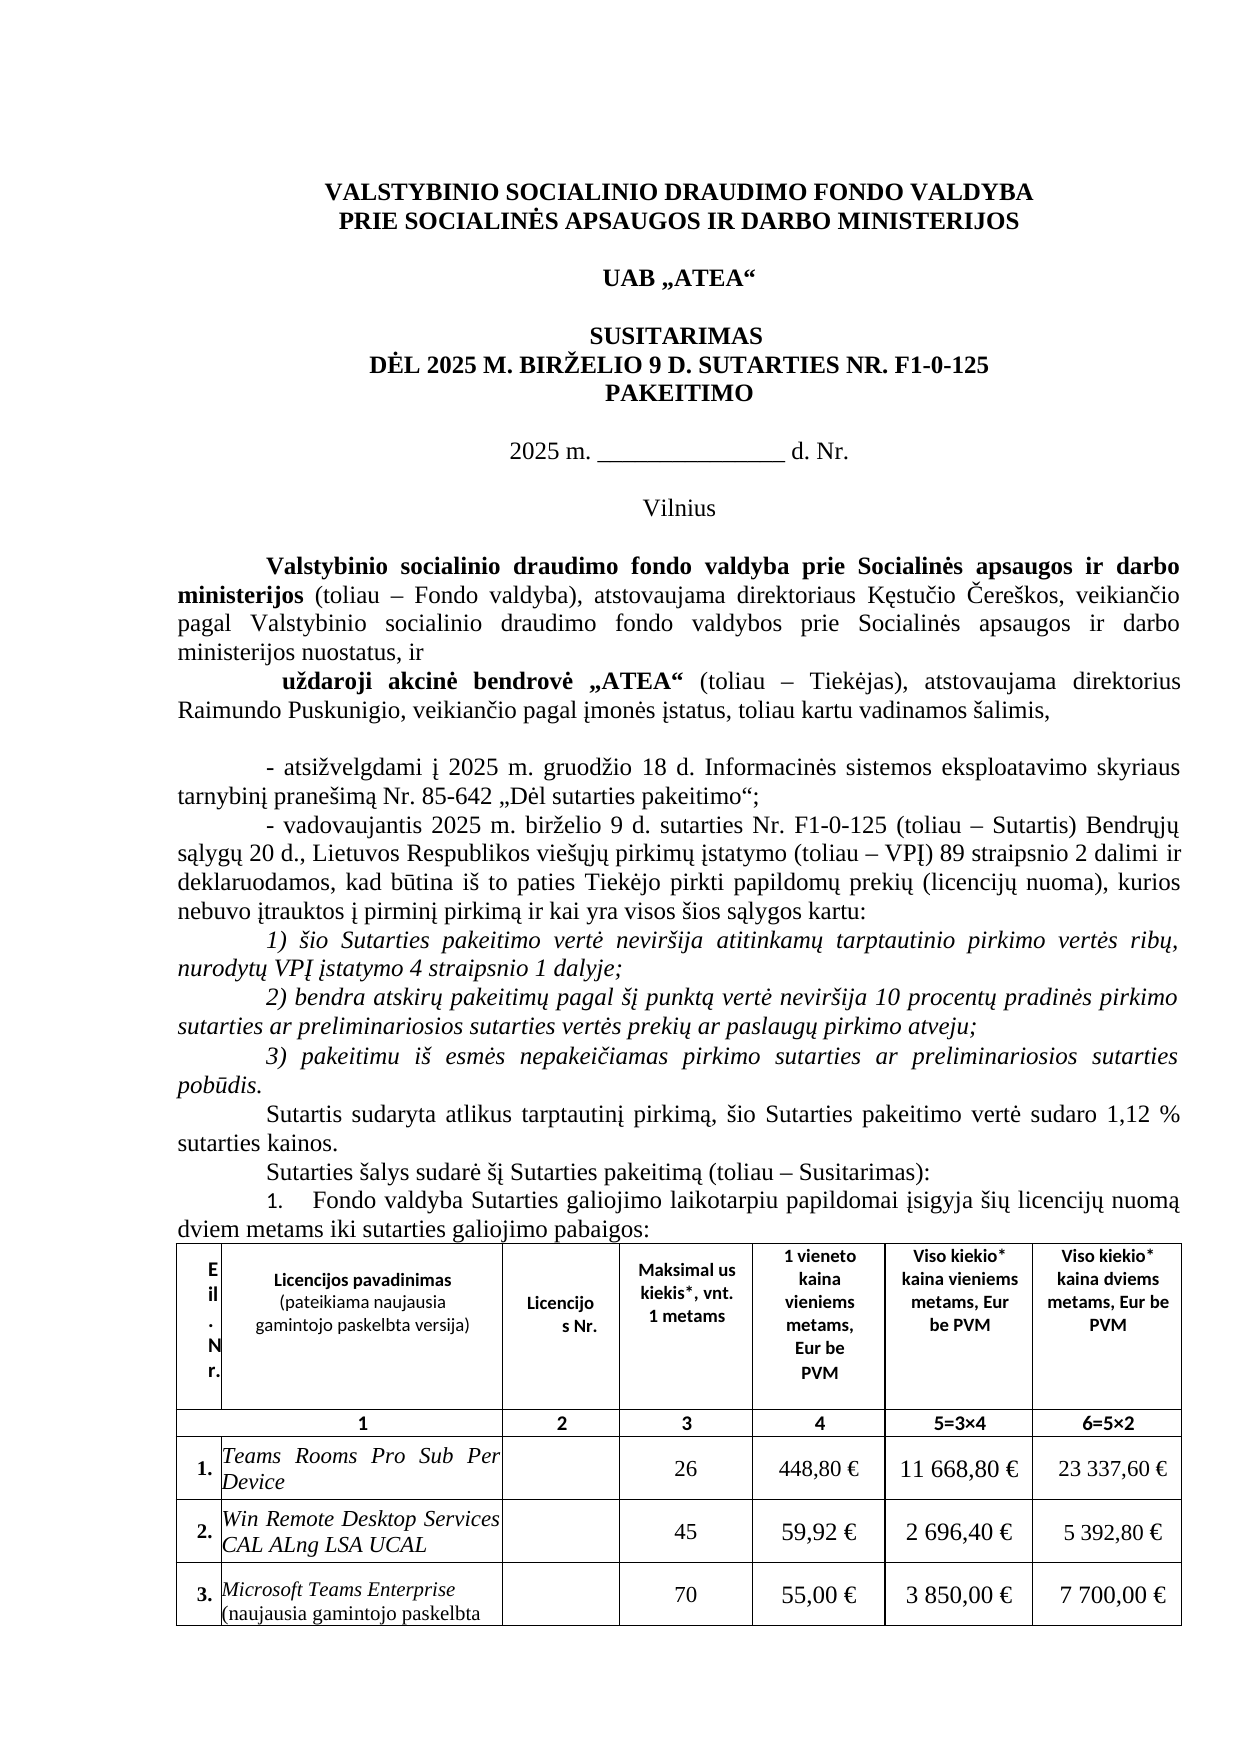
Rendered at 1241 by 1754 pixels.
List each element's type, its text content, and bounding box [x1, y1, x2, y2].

table_cell 45 [620, 1500, 752, 1562]
table_cell 55,00 € [753, 1563, 884, 1625]
text Valstybinio socialinio draudimo fondo valdyba prie Socialinės apsaugos ir darbo ministerijos (toliau – Fondo valdyba), atstovaujama direktoriaus Kęstučio Čereškos, veikiančio pagal Valstybinio socialinio draudimo fondo valdybos prie Socialinės apsaugos ir darbo ministerijos nuostatus, ir [177, 551, 1181, 666]
subtitle PAKEITIMO [177, 378, 1181, 407]
table_cell Teams Rooms Pro Sub Per Device [222, 1437, 502, 1499]
table_cell 2. [177, 1500, 221, 1562]
table_cell 448,80 € [753, 1437, 884, 1499]
table_cell 4 [753, 1410, 884, 1436]
text 3) pakeitimu iš esmės nepakeičiamas pirkimo sutarties ar preliminariosios sutarties pobūdis. [177, 1041, 1181, 1099]
table_cell 1 [177, 1410, 502, 1436]
list Fondo valdyba Sutarties galiojimo laikotarpiu papildomai įsigyja šių licencijų nuomą dviem metams iki sutarties galiojimo pabaigos: [177, 1186, 1181, 1243]
text 2) bendra atskirų pakeitimų pagal šį punktą vertė neviršija 10 procentų pradinės pirkimo sutarties ar preliminariosios sutarties vertės prekių ar paslaugų pirkimo atveju; [177, 982, 1181, 1040]
table_header 1 vieneto kaina vieniems metams, Eur be PVM [753, 1244, 884, 1408]
table_cell 6=5×2 [1033, 1410, 1181, 1436]
table_header Viso kiekio* kaina vieniems metams, Eur be PVM [886, 1244, 1032, 1408]
table_header Maksimal us kiekis*, vnt. 1 metams [620, 1244, 752, 1408]
table_cell 3 [620, 1410, 752, 1436]
text VALSTYBINIO SOCIALINIO DRAUDIMO FONDO VALDYBA [177, 177, 1181, 206]
text - atsižvelgdami į 2025 m. gruodžio 18 d. Informacinės sistemos eksploatavimo skyriaus tarnybinį pranešimą Nr. 85-642 „Dėl sutarties pakeitimo“; [177, 752, 1181, 810]
table_header Eil. Nr. [177, 1244, 221, 1408]
table_cell 11 668,80 € [886, 1437, 1032, 1499]
text Vilnius [177, 493, 1181, 522]
table_cell [503, 1500, 619, 1562]
table_cell 3. [177, 1563, 221, 1625]
subtitle SUSITARIMAS [177, 321, 1181, 350]
text UAB „ATEA“ [177, 263, 1181, 292]
text PRIE SOCIALINĖS APSAUGOS IR DARBO MINISTERIJOS [177, 206, 1181, 235]
table_cell 3 850,00 € [886, 1563, 1032, 1625]
table_header Viso kiekio* kaina dviems metams, Eur be PVM [1033, 1244, 1181, 1408]
table_cell 5 392,80 € [1033, 1500, 1181, 1562]
text 2025 m. _______________ d. Nr. [177, 436, 1181, 465]
subtitle DĖL 2025 M. BIRŽELIO 9 D. SUTARTIES NR. F1-0-125 [177, 350, 1181, 378]
table_cell 1. [177, 1437, 221, 1499]
table_cell 2 [503, 1410, 619, 1436]
table_cell 5=3×4 [886, 1410, 1032, 1436]
text - vadovaujantis 2025 m. birželio 9 d. sutarties Nr. F1-0-125 (toliau – Sutartis) Bendrųjų sąlygų 20 d., Lietuvos Respublikos viešųjų pirkimų įstatymo (toliau – VPĮ) 89 straipsnio 2 dalimi ir deklaruodamos, kad būtina iš to paties Tiekėjo pirkti papildomų prekių (licencijų nuoma), kurios nebuvo įtrauktos į pirminį pirkimą ir kai yra visos šios sąlygos kartu: [177, 810, 1181, 925]
table_cell 7 700,00 € [1033, 1563, 1181, 1625]
table_header Licencijos pavadinimas (pateikiama naujausia gamintojo paskelbta versija) [222, 1244, 502, 1408]
table_cell 26 [620, 1437, 752, 1499]
table_cell Microsoft Teams Enterprise (naujausia gamintojo paskelbta [222, 1563, 502, 1625]
table_cell 70 [620, 1563, 752, 1625]
table_cell [503, 1437, 619, 1499]
table_header Licencijos Nr. [503, 1244, 619, 1408]
text 1) šio Sutarties pakeitimo vertė neviršija atitinkamų tarptautinio pirkimo vertės ribų, nurodytų VPĮ įstatymo 4 straipsnio 1 dalyje; [177, 925, 1181, 982]
text Sutarties šalys sudarė šį Sutarties pakeitimą (toliau – Susitarimas): [177, 1157, 1181, 1186]
table_cell 2 696,40 € [886, 1500, 1032, 1562]
table_cell 23 337,60 € [1033, 1437, 1181, 1499]
table_cell [503, 1563, 619, 1625]
table_cell Win Remote Desktop Services CAL ALng LSA UCAL [222, 1500, 502, 1562]
table_cell 59,92 € [753, 1500, 884, 1562]
text Sutartis sudaryta atlikus tarptautinį pirkimą, šio Sutarties pakeitimo vertė sudaro 1,12 % sutarties kainos. [177, 1099, 1181, 1157]
text uždaroji akcinė bendrovė „ATEA“ (toliau – Tiekėjas), atstovaujama direktorius Raimundo Puskunigio, veikiančio pagal įmonės įstatus, toliau kartu vadinamos šalimis, [177, 666, 1181, 723]
